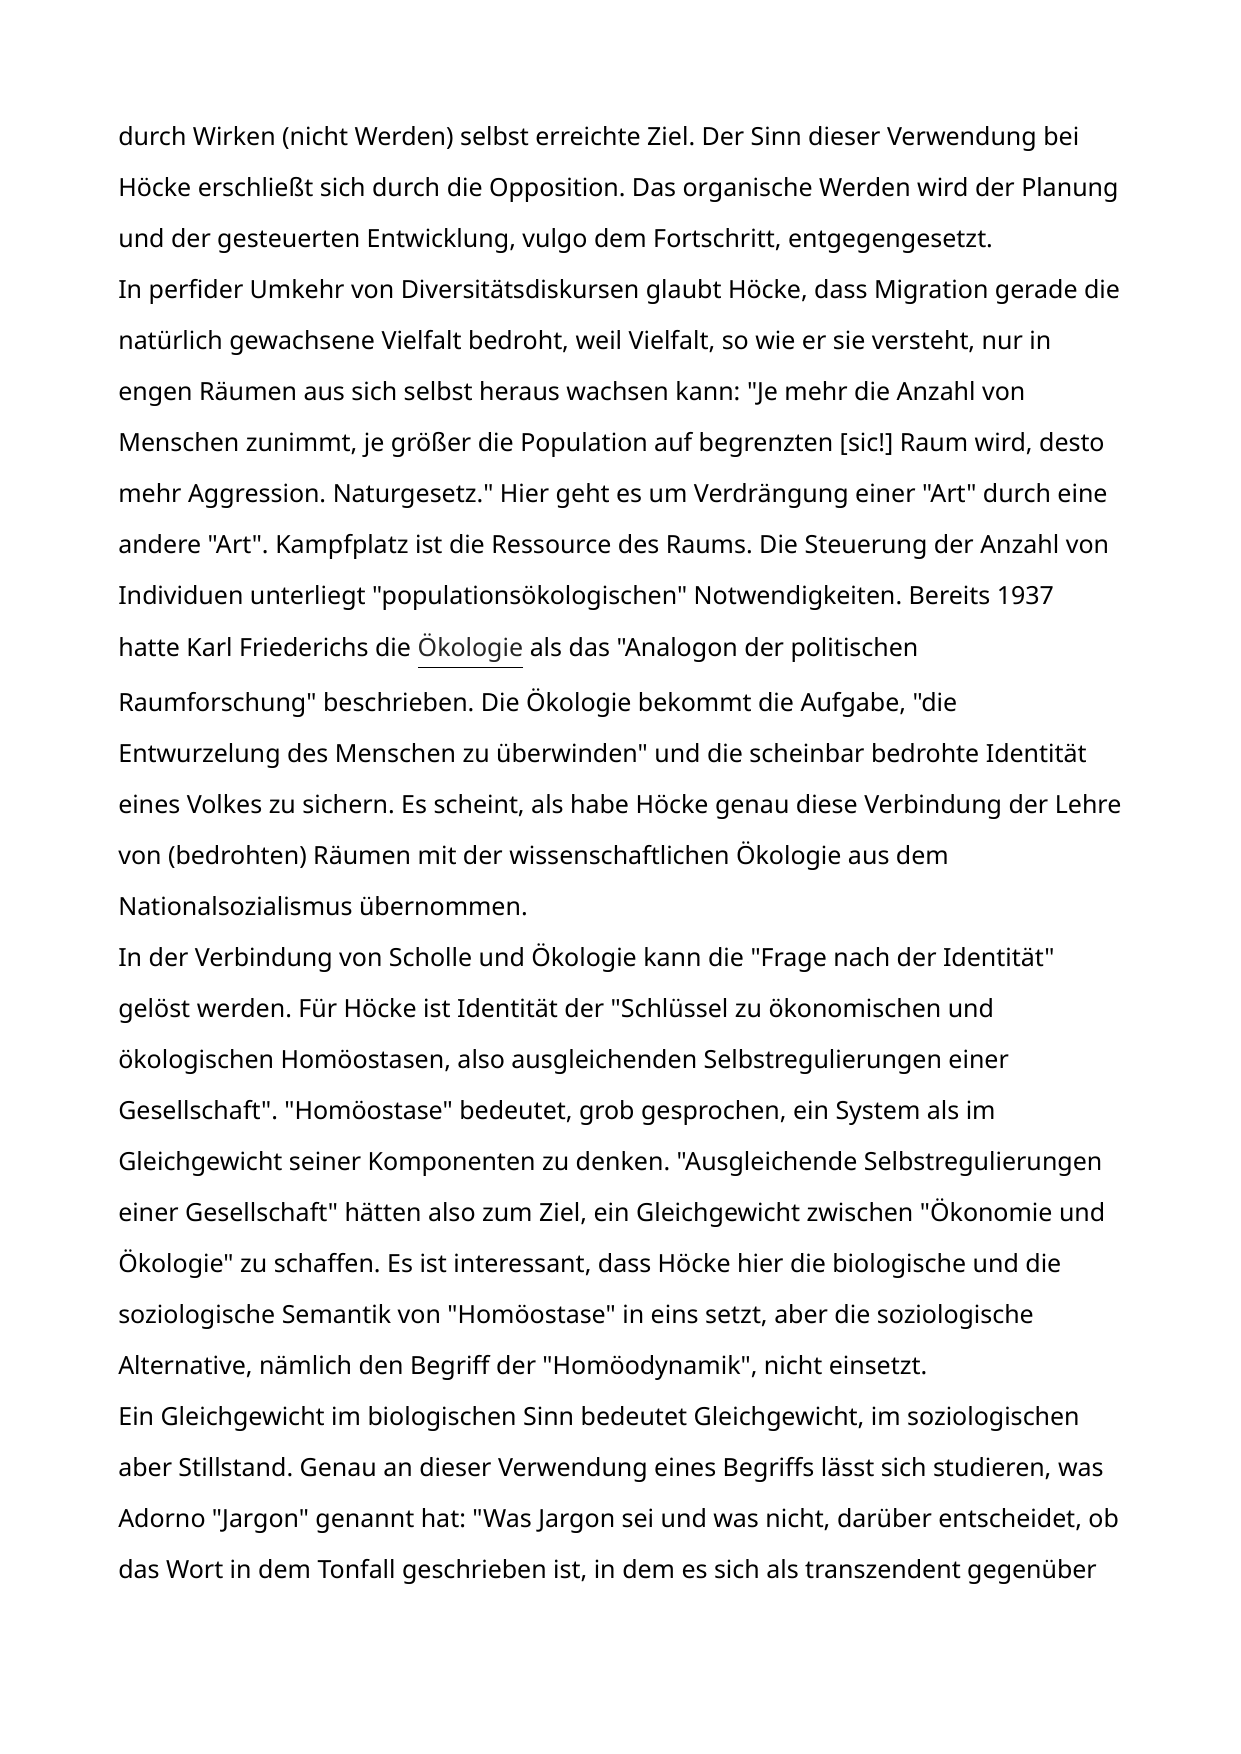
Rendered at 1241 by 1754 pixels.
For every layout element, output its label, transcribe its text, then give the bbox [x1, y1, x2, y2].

text In der Verbindung von Scholle und Ökologie kann die "Frage nach der Identität" gelöst werden. Für Höcke ist Identität der "Schlüssel zu ökonomischen und ökologischen Homöostasen, also ausgleichenden Selbstregulierungen einer Gesellschaft". "Homöostase" bedeutet, grob gesprochen, ein System als im Gleichgewicht seiner Komponenten zu denken. "Ausgleichende Selbstregulierungen einer Gesellschaft" hätten also zum Ziel, ein Gleichgewicht zwischen "Ökonomie und Ökologie" zu schaffen. Es ist interessant, dass Höcke hier die biologische und die soziologische Semantik von "Homöostase" in eins setzt, aber die soziologische Alternative, nämlich den Begriff der "Homöodynamik", nicht einsetzt. [118, 939, 1122, 1382]
text durch Wirken (nicht Werden) selbst erreichte Ziel. Der Sinn dieser Verwendung bei Höcke erschließt sich durch die Opposition. Das organische Werden wird der Planung und der gesteuerten Entwicklung, vulgo dem Fortschritt, entgegengesetzt. [118, 118, 1122, 254]
text Ein Gleichgewicht im biologischen Sinn bedeutet Gleichgewicht, im soziologischen aber Stillstand. Genau an dieser Verwendung eines Begriffs lässt sich studieren, was Adorno "Jargon" genannt hat: "Was Jargon sei und was nicht, darüber entscheidet, ob das Wort in dem Tonfall geschrieben ist, in dem es sich als transzendent gegenüber [118, 1399, 1122, 1586]
text In perfider Umkehr von Diversitätsdiskursen glaubt Höcke, dass Migration gerade die natürlich gewachsene Vielfalt bedroht, weil Vielfalt, so wie er sie versteht, nur in engen Räumen aus sich selbst heraus wachsen kann: "Je mehr die Anzahl von Menschen zunimmt, je größer die Population auf begrenzten [sic!] Raum wird, desto mehr Aggression. Naturgesetz." Hier geht es um Verdrängung einer "Art" durch eine andere "Art". Kampfplatz ist die Ressource des Raums. Die Steuerung der Anzahl von Individuen unterliegt "populationsökologischen" Notwendigkeiten. Bereits 1937 hatte Karl Friederichs die Ökologie als das "Analogon der politischen Raumforschung" beschrieben. Die Ökologie bekommt die Aufgabe, "die Entwurzelung des Menschen zu überwinden" und die scheinbar bedrohte Identität eines Volkes zu sichern. Es scheint, als habe Höcke genau diese Verbindung der Lehre von (bedrohten) Räumen mit der wissenschaftlichen Ökologie aus dem Nationalsozialismus übernommen. [118, 271, 1122, 922]
